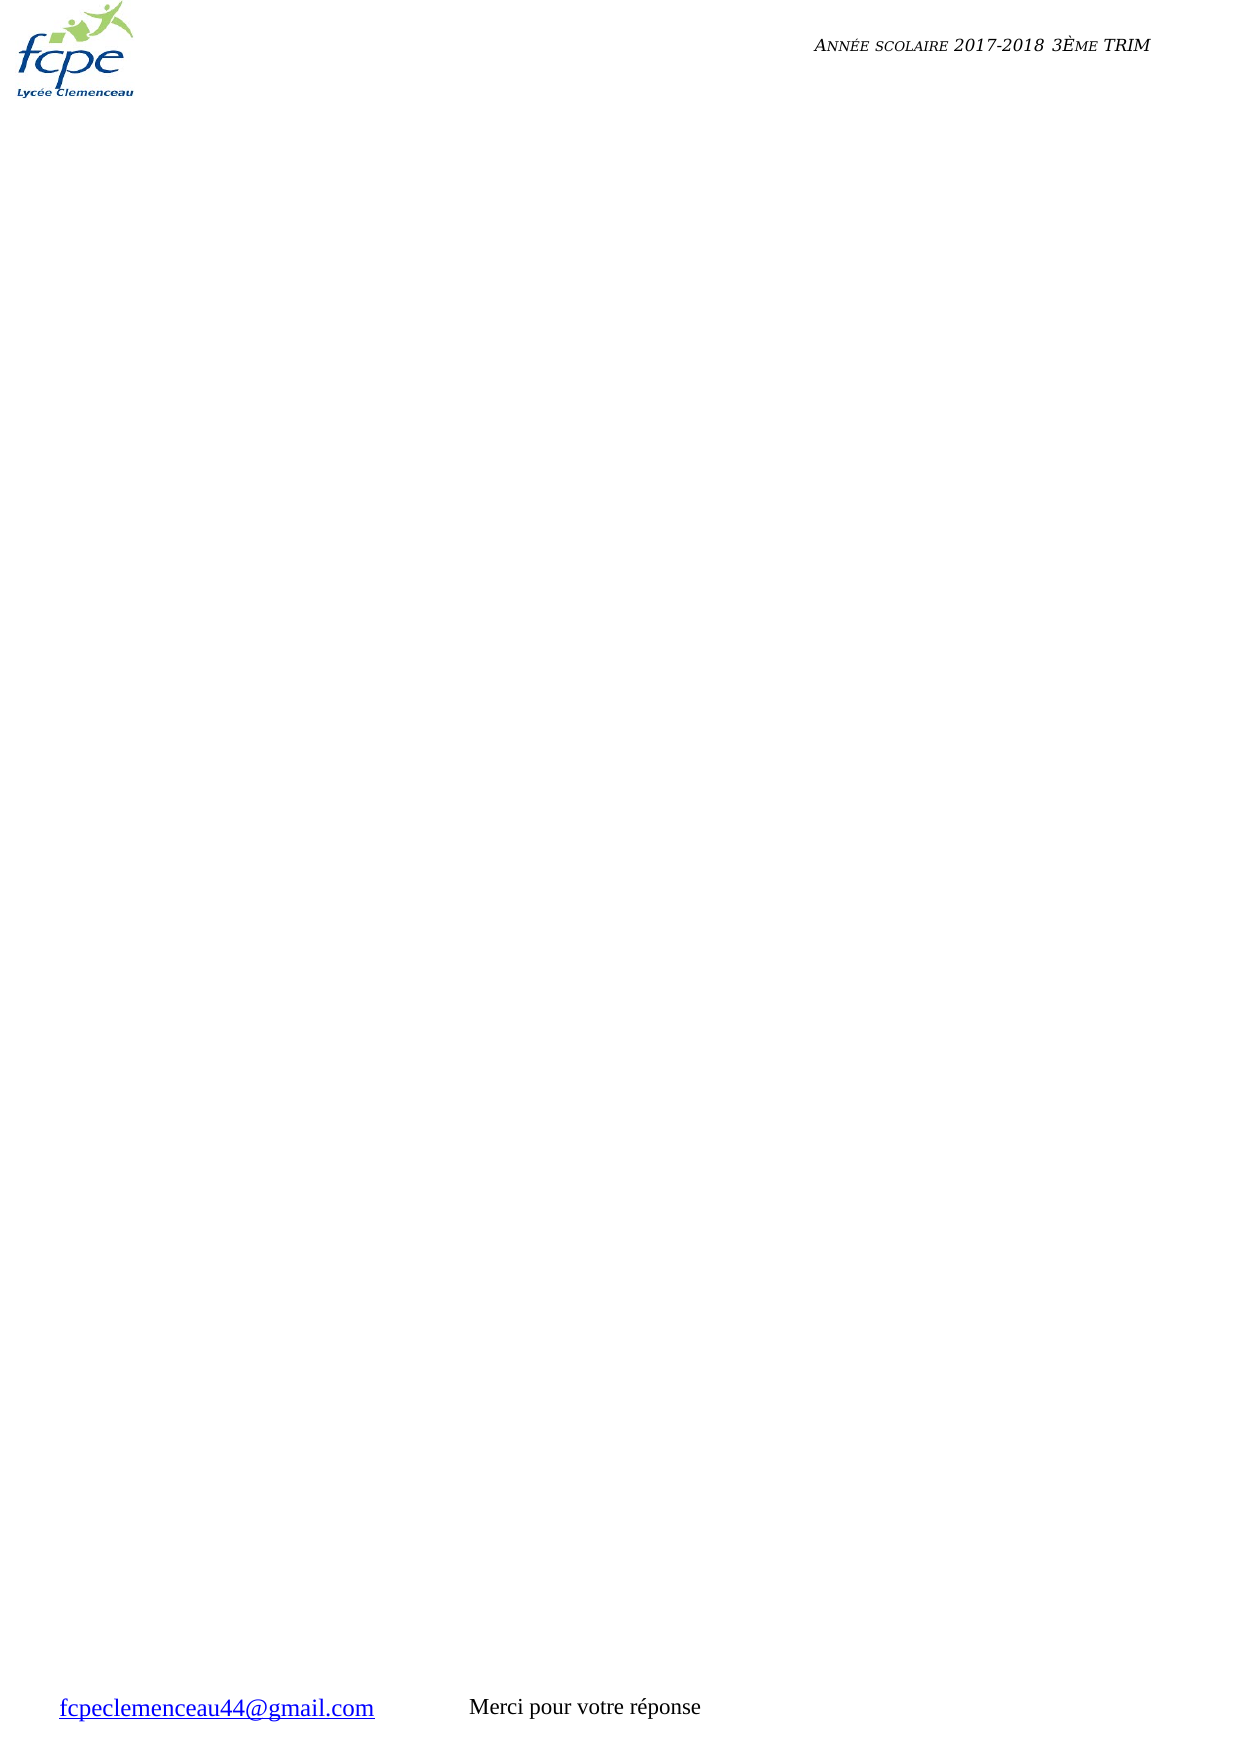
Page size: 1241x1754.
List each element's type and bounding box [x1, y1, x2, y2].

picture [15, 0, 135, 99]
